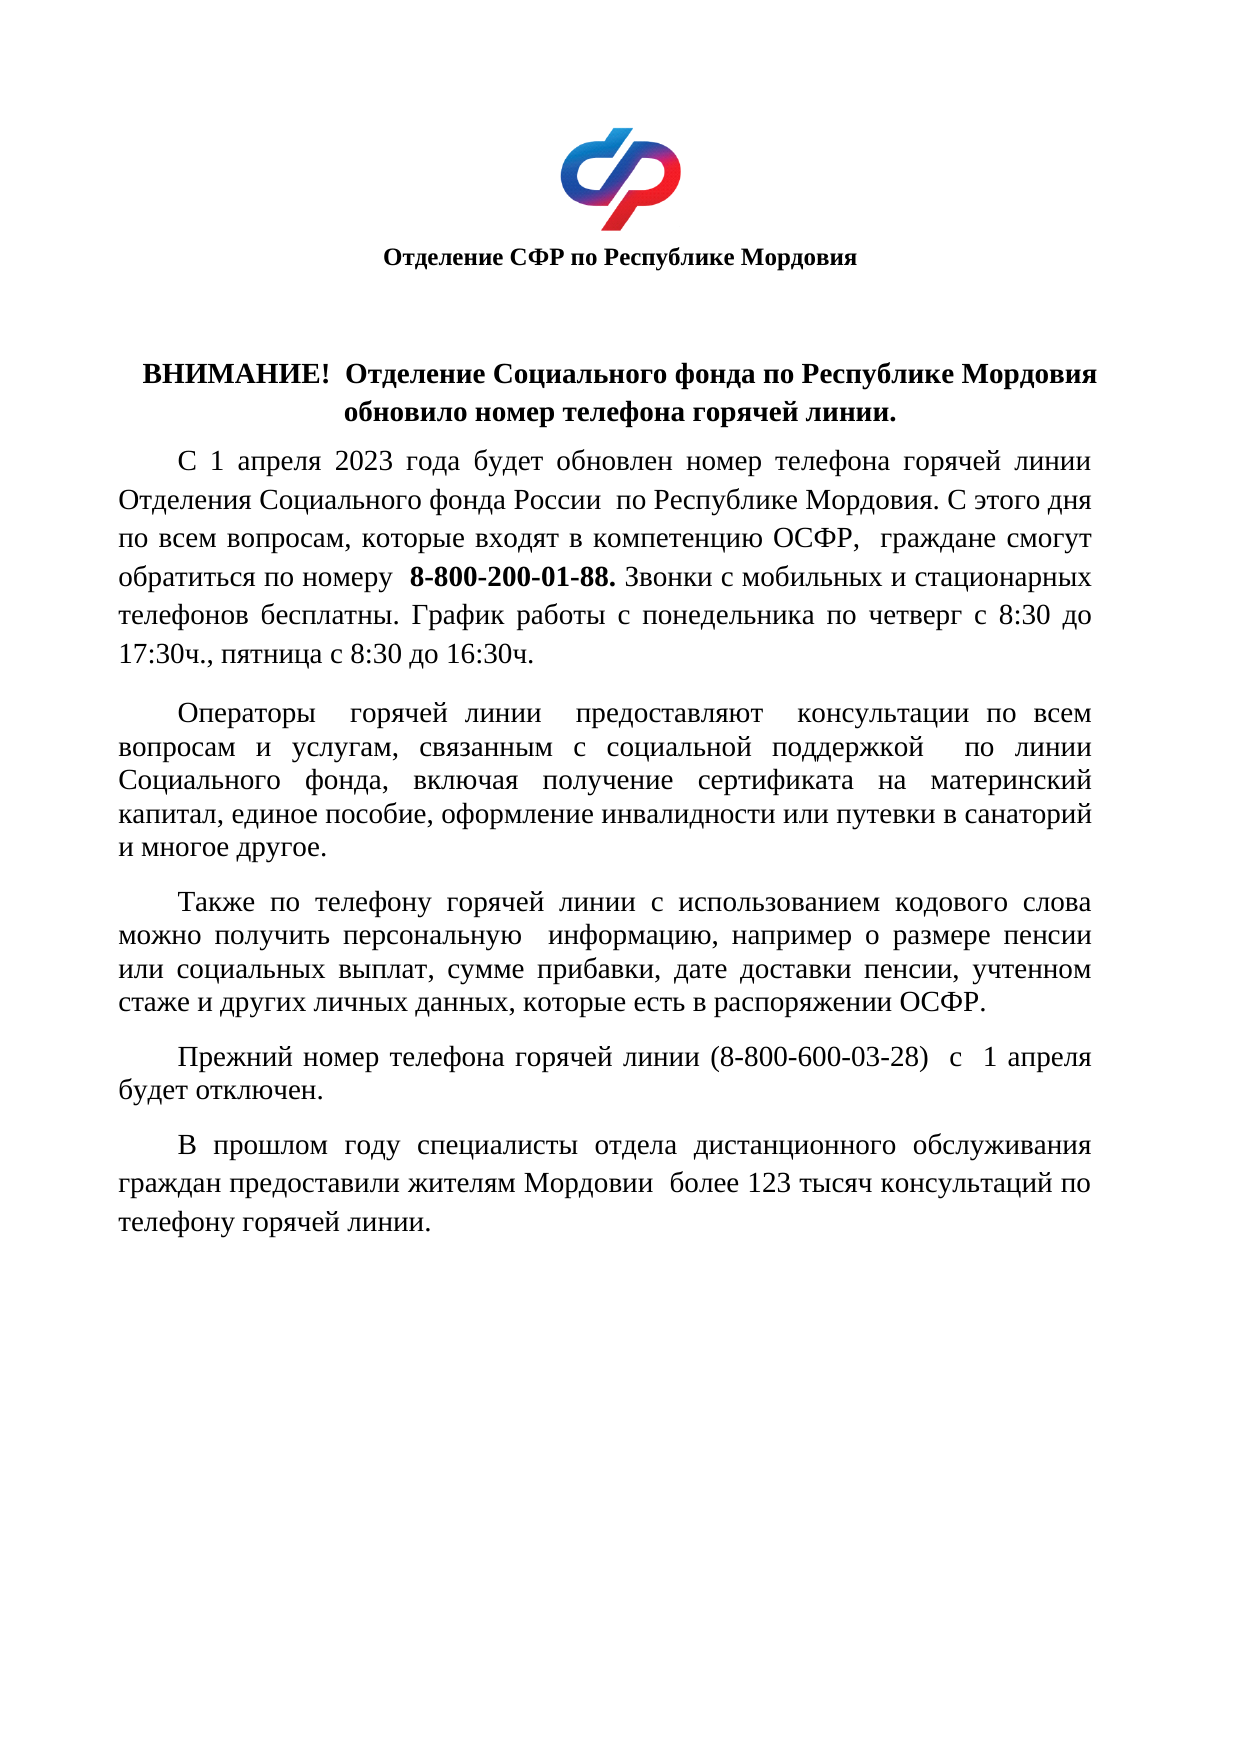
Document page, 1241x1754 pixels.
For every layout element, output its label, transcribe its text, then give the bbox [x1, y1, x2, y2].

text С 1 апреля 2023 года будет обновлен номер телефона горячей линии Отделения Социального фонда России по Республике Мордовия. С этого дня по всем вопросам, которые входят в компетенцию ОСФР, граждане смогут обратиться по номеру 8-800-200-01-88. Звонки с мобильных и стационарных телефонов бесплатны. График работы с понедельника по четверг с 8:30 до 17:30ч., пятница с 8:30 до 16:30ч. [118, 443, 1093, 669]
text ВНИМАНИЕ! Отделение Социального фонда по Республике Мордовия обновило номер телефона горячей линии. [118, 356, 1122, 428]
text Операторы горячей линии предоставляют консультации по всем вопросам и услугам, связанным с социальной поддержкой по линии Социального фонда, включая получение сертификата на материнский капитал, единое пособие, оформление инвалидности или путевки в санаторий и многое другое. [118, 695, 1093, 863]
text В прошлом году специалисты отдела дистанционного обслуживания граждан предоставили жителям Мордовии более 123 тысяч консультаций по телефону горячей линии. [118, 1127, 1093, 1237]
text Прежний номер телефона горячей линии (8-800-600-03-28) с 1 апреля будет отключен. [118, 1039, 1093, 1106]
text Отделение СФР по Республике Мордовия [118, 242, 1122, 271]
text Также по телефону горячей линии с использованием кодового слова можно получить персональную информацию, например о размере пенсии или социальных выплат, сумме прибавки, дате доставки пенсии, учтенном стаже и других личных данных, которые есть в распоряжении ОСФР. [118, 884, 1093, 1018]
